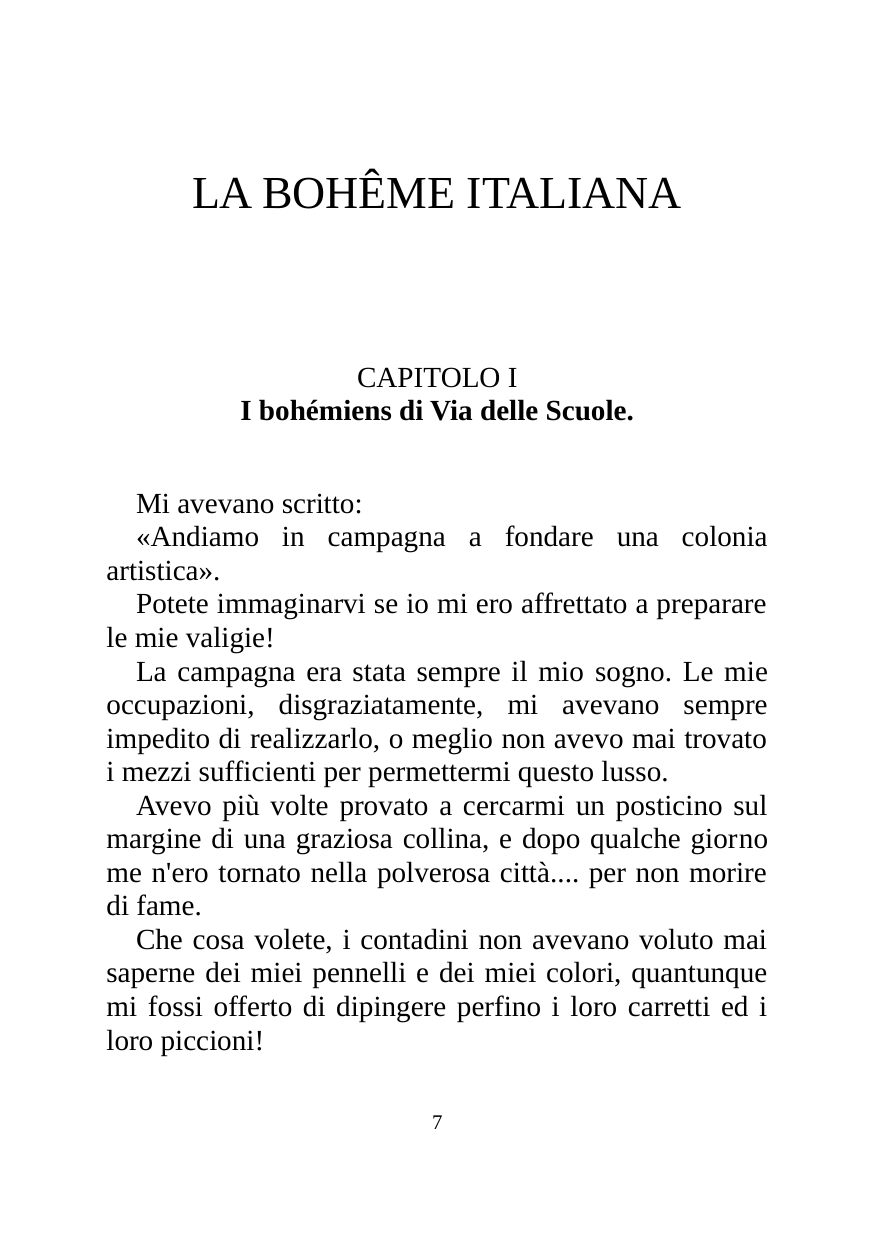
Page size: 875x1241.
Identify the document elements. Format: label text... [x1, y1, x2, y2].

text Avevo più volte provato a cercarmi un posticino sul margine di una graziosa collina, e dopo qualche giorno me n'ero tornato nella polverosa città.... per non morire di fame. [106, 788, 768, 922]
text «Andiamo in campagna a fondare una colonia artistica». [106, 519, 768, 587]
subtitle LA BOHÊME ITALIANA [106, 165, 768, 218]
text Mi avevano scritto: [106, 486, 768, 519]
text Potete immaginarvi se io mi ero affrettato a preparare le mie valigie! [106, 587, 768, 654]
subtitle CAPITOLO I I bohémiens di Via delle Scuole. [106, 360, 768, 427]
text La campagna era stata sempre il mio sogno. Le mie occupazioni, disgraziatamente, mi avevano sempre impedito di realizzarlo, o meglio non avevo mai trovato i mezzi sufficienti per permettermi questo lusso. [106, 654, 768, 788]
text Che cosa volete, i contadini non avevano voluto mai saperne dei miei pennelli e dei miei colori, quantunque mi fossi offerto di dipingere perfino i loro carretti ed i loro piccioni! [106, 922, 768, 1056]
